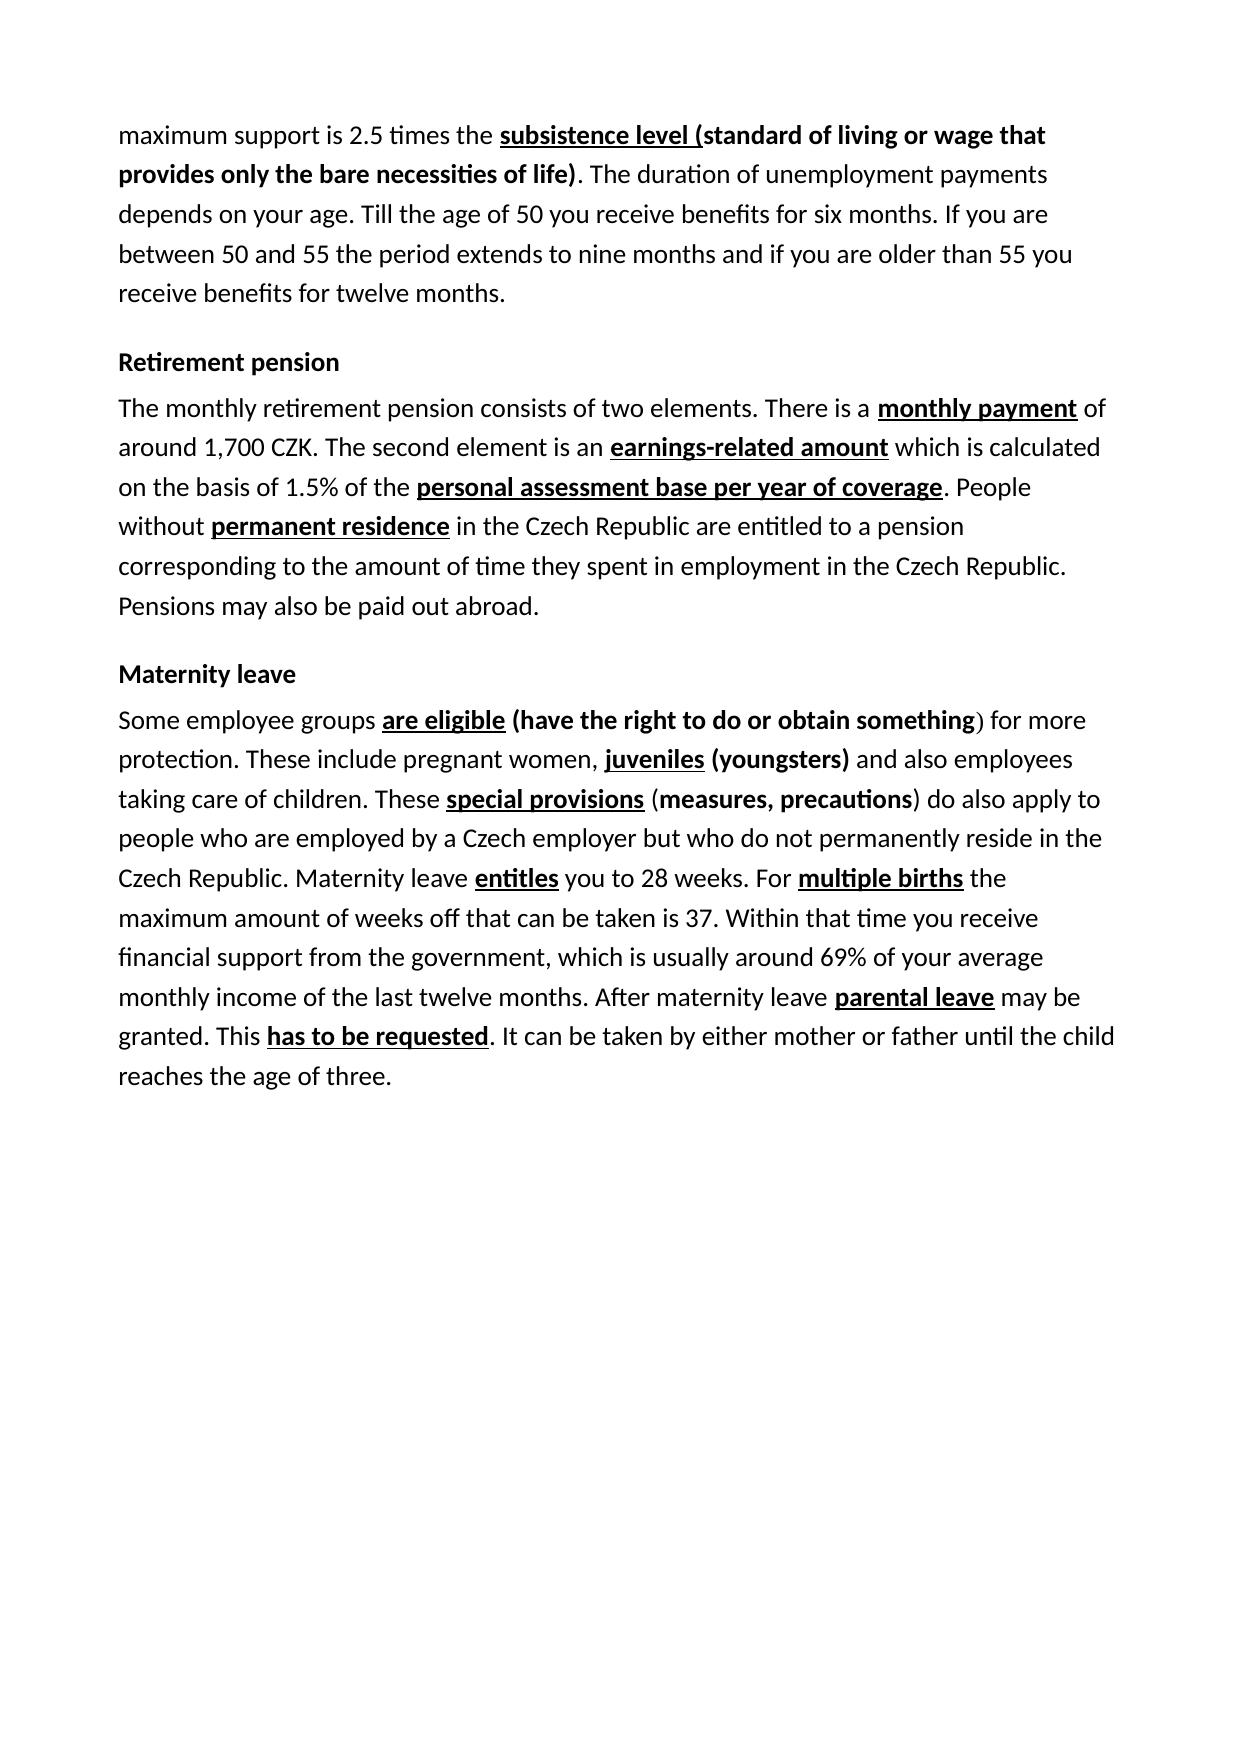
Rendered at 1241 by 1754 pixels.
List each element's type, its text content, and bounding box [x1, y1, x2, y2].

text maximum support is 2.5 times the subsistence level (standard of living or wage that provides only the bare necessities of life). The duration of unemployment payments depends on your age. Till the age of 50 you receive benefits for six months. If you are between 50 and 55 the period extends to nine months and if you are older than 55 you receive benefits for twelve months. [118, 118, 1122, 309]
subtitle Retirement pension [118, 345, 1122, 378]
text The monthly retirement pension consists of two elements. There is a monthly payment of around 1,700 CZK. The second element is an earnings-related amount which is calculated on the basis of 1.5% of the personal assessment base per year of coverage. People without permanent residence in the Czech Republic are entitled to a pension corresponding to the amount of time they spent in employment in the Czech Republic. Pensions may also be paid out abroad. [118, 391, 1122, 622]
text Some employee groups are eligible (have the right to do or obtain something) for more protection. These include pregnant women, juveniles (youngsters) and also employees taking care of children. These special provisions (measures, precautions) do also apply to people who are employed by a Czech employer but who do not permanently reside in the Czech Republic. Maternity leave entitles you to 28 weeks. For multiple births the maximum amount of weeks off that can be taken is 37. Within that time you receive financial support from the government, which is usually around 69% of your average monthly income of the last twelve months. After maternity leave parental leave may be granted. This has to be requested. It can be taken by either mother or father until the child reaches the age of three. [118, 703, 1122, 1092]
subtitle Maternity leave [118, 657, 1122, 690]
